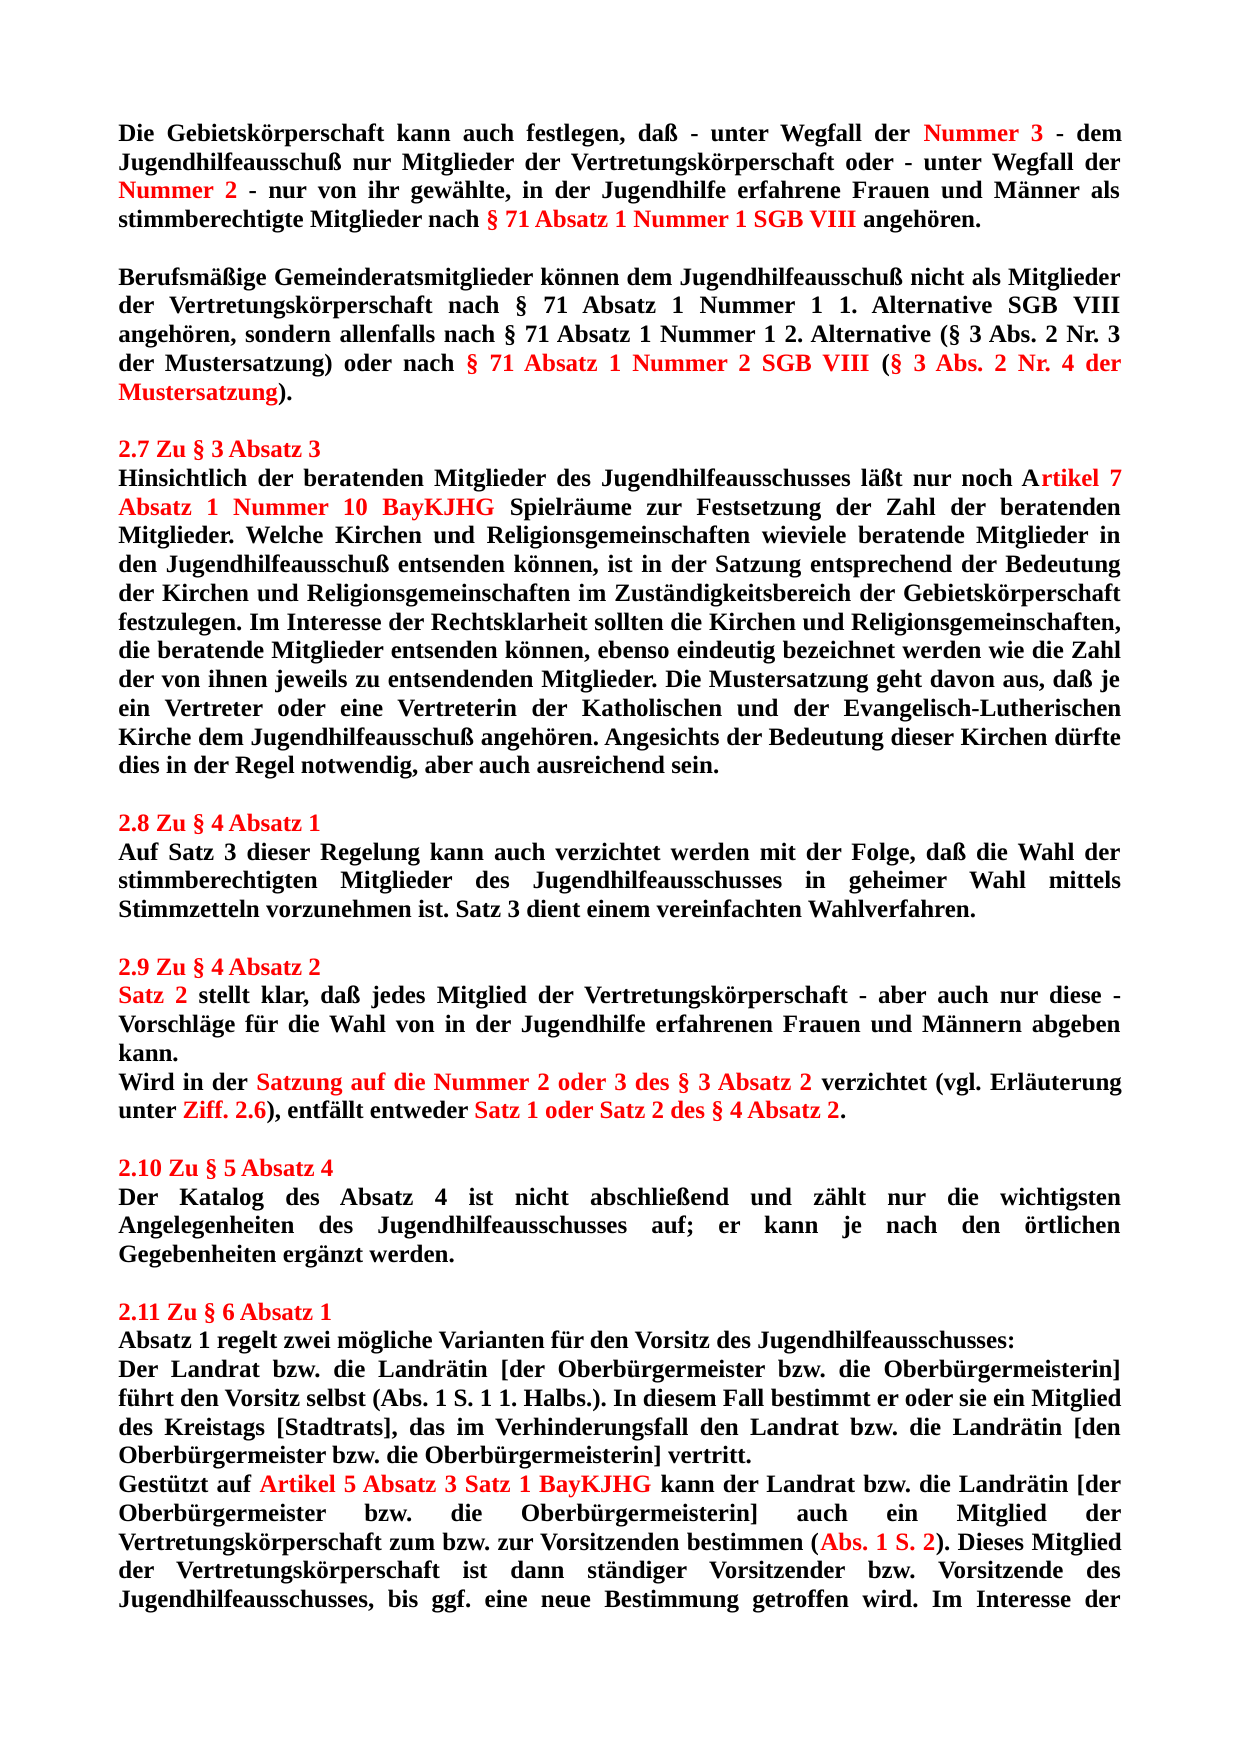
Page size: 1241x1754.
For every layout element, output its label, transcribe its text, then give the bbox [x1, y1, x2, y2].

text Gestützt auf Artikel 5 Absatz 3 Satz 1 BayKJHG kann der Landrat bzw. die Landrätin [der Oberbürgermeister bzw. die Oberbürgermeisterin] auch ein Mitglied der Vertretungskörperschaft zum bzw. zur Vorsitzenden bestimmen (Abs. 1 S. 2). Dieses Mitglied der Vertretungskörperschaft ist dann ständiger Vorsitzender bzw. Vorsitzende des Jugendhilfeausschusses, bis ggf. eine neue Bestimmung getroffen wird. Im Interesse der [118, 1469, 1122, 1613]
text 2.10 Zu § 5 Absatz 4 [118, 1153, 1122, 1182]
text 2.8 Zu § 4 Absatz 1 [118, 808, 1122, 837]
text Absatz 1 regelt zwei mögliche Varianten für den Vorsitz des Jugendhilfeausschusses: [118, 1326, 1122, 1354]
text Berufsmäßige Gemeinderatsmitglieder können dem Jugendhilfeausschuß nicht als Mitglieder der Vertretungskörperschaft nach § 71 Absatz 1 Nummer 1 1. Alternative SGB VIII angehören, sondern allenfalls nach § 71 Absatz 1 Nummer 1 2. Alternative (§ 3 Abs. 2 Nr. 3 der Mustersatzung) oder nach § 71 Absatz 1 Nummer 2 SGB VIII (§ 3 Abs. 2 Nr. 4 der Mustersatzung). [118, 262, 1122, 406]
text Die Gebietskörperschaft kann auch festlegen, daß - unter Wegfall der Nummer 3 - dem Jugendhilfeausschuß nur Mitglieder der Vertretungskörperschaft oder - unter Wegfall der Nummer 2 - nur von ihr gewählte, in der Jugendhilfe erfahrene Frauen und Männer als stimmberechtigte Mitglieder nach § 71 Absatz 1 Nummer 1 SGB VIII angehören. [118, 118, 1122, 233]
text 2.7 Zu § 3 Absatz 3 [118, 434, 1122, 463]
text Der Katalog des Absatz 4 ist nicht abschließend und zählt nur die wichtigsten Angelegenheiten des Jugendhilfeausschusses auf; er kann je nach den örtlichen Gegebenheiten ergänzt werden. [118, 1182, 1122, 1268]
text 2.11 Zu § 6 Absatz 1 [118, 1297, 1122, 1326]
text Satz 2 stellt klar, daß jedes Mitglied der Vertretungskörperschaft - aber auch nur diese - Vorschläge für die Wahl von in der Jugendhilfe erfahrenen Frauen und Männern abgeben kann. [118, 981, 1122, 1067]
text Hinsichtlich der beratenden Mitglieder des Jugendhilfeausschusses läßt nur noch Artikel 7 Absatz 1 Nummer 10 BayKJHG Spielräume zur Festsetzung der Zahl der beratenden Mitglieder. Welche Kirchen und Religionsgemeinschaften wieviele beratende Mitglieder in den Jugendhilfeausschuß entsenden können, ist in der Satzung entsprechend der Bedeutung der Kirchen und Religionsgemeinschaften im Zuständigkeitsbereich der Gebietskörperschaft festzulegen. Im Interesse der Rechtsklarheit sollten die Kirchen und Religionsgemeinschaften, die beratende Mitglieder entsenden können, ebenso eindeutig bezeichnet werden wie die Zahl der von ihnen jeweils zu entsendenden Mitglieder. Die Mustersatzung geht davon aus, daß je ein Vertreter oder eine Vertreterin der Katholischen und der Evangelisch-Lutherischen Kirche dem Jugendhilfeausschuß angehören. Angesichts der Bedeutung dieser Kirchen dürfte dies in der Regel notwendig, aber auch ausreichend sein. [118, 463, 1122, 779]
text Wird in der Satzung auf die Nummer 2 oder 3 des § 3 Absatz 2 verzichtet (vgl. Erläuterung unter Ziff. 2.6), entfällt entweder Satz 1 oder Satz 2 des § 4 Absatz 2. [118, 1067, 1122, 1124]
text Auf Satz 3 dieser Regelung kann auch verzichtet werden mit der Folge, daß die Wahl der stimmberechtigten Mitglieder des Jugendhilfeausschusses in geheimer Wahl mittels Stimmzetteln vorzunehmen ist. Satz 3 dient einem vereinfachten Wahlverfahren. [118, 837, 1122, 923]
text Der Landrat bzw. die Landrätin [der Oberbürgermeister bzw. die Oberbürgermeisterin] führt den Vorsitz selbst (Abs. 1 S. 1 1. Halbs.). In diesem Fall bestimmt er oder sie ein Mitglied des Kreistags [Stadtrats], das im Verhinderungsfall den Landrat bzw. die Landrätin [den Oberbürgermeister bzw. die Oberbürgermeisterin] vertritt. [118, 1354, 1122, 1469]
text 2.9 Zu § 4 Absatz 2 [118, 952, 1122, 981]
